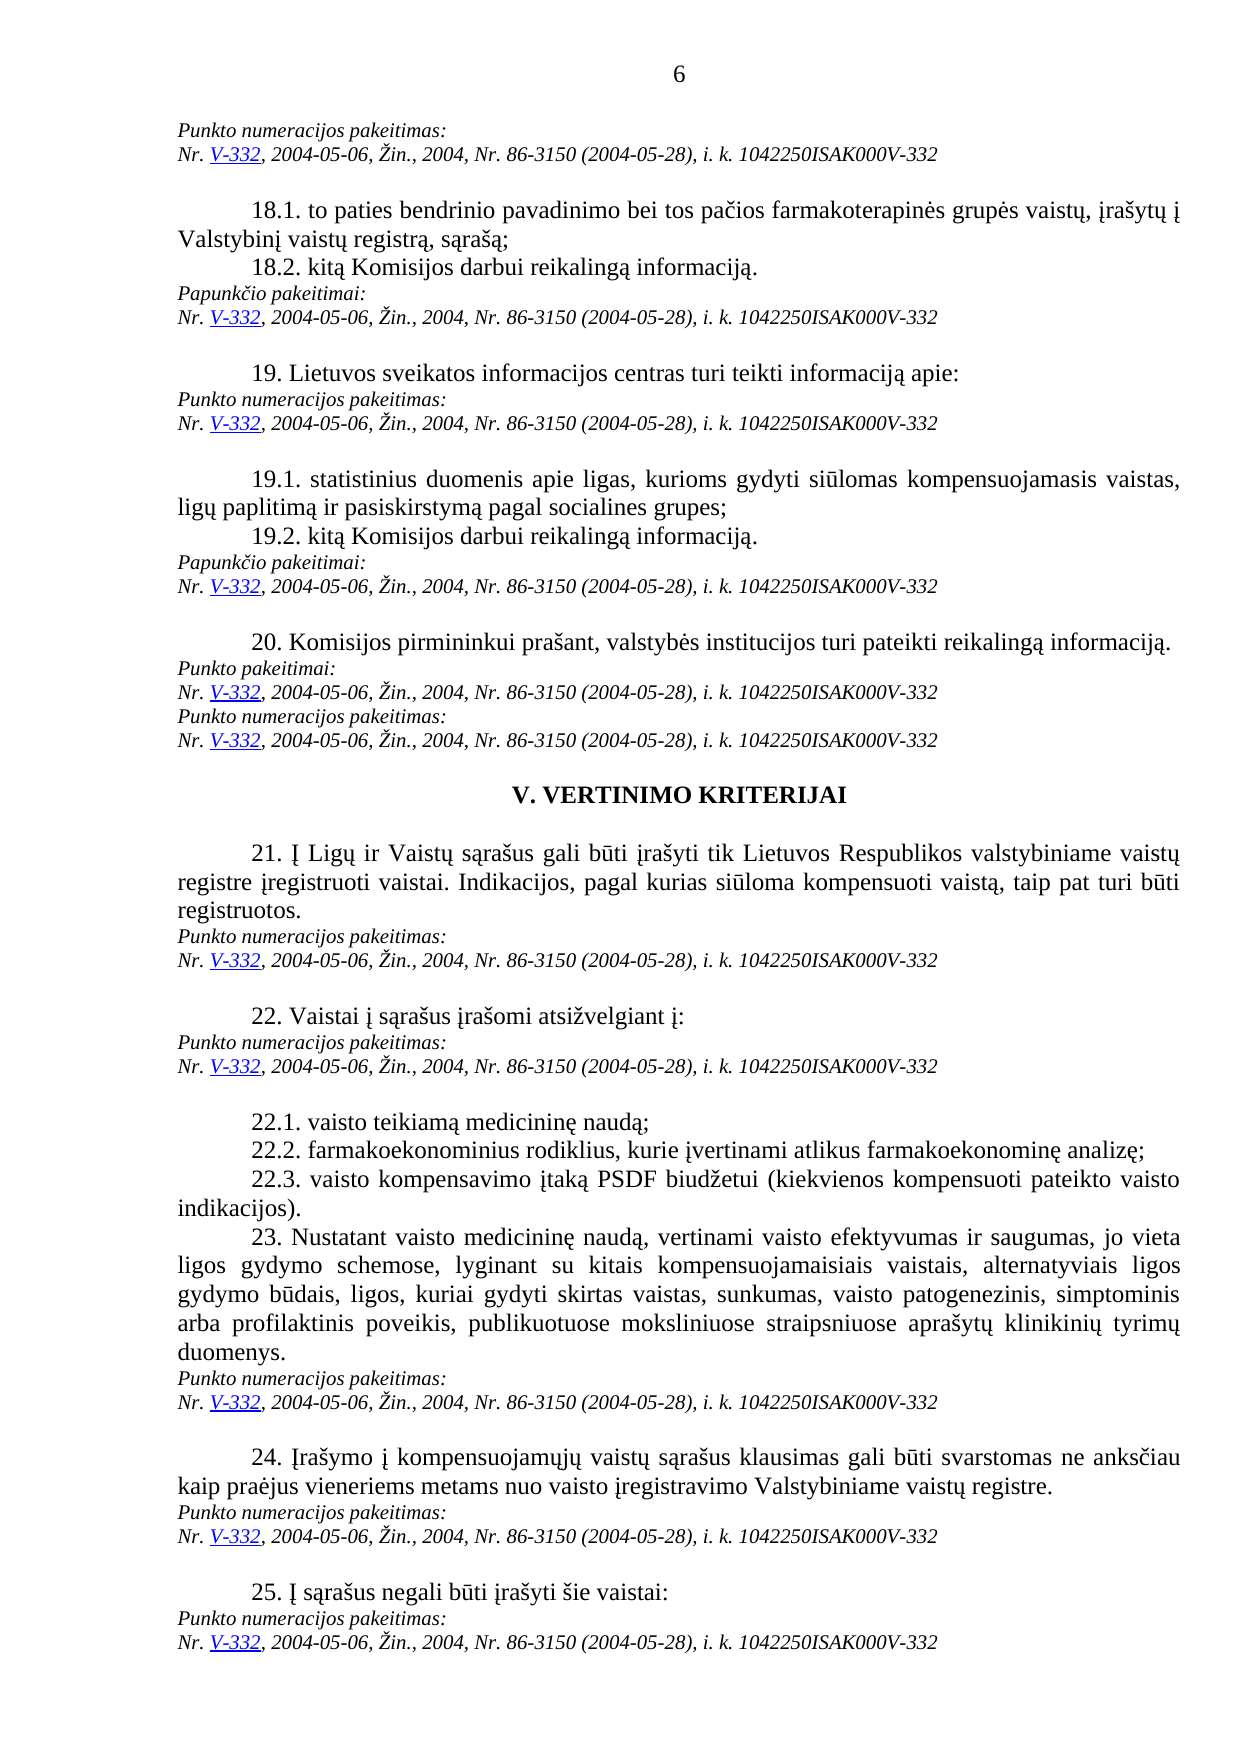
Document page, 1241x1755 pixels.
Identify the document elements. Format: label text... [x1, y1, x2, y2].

text Nr. V-332, 2004-05-06, Žin., 2004, Nr. 86-3150 (2004-05-28), i. k. 1042250ISAK000V-332 [177, 948, 1181, 972]
text 18.1. to paties bendrinio pavadinimo bei tos pačios farmakoterapinės grupės vaistų, įrašytų į Valstybinį vaistų registrą, sąrašą; [177, 195, 1181, 252]
text Nr. V-332, 2004-05-06, Žin., 2004, Nr. 86-3150 (2004-05-28), i. k. 1042250ISAK000V-332 [177, 728, 1181, 752]
text Punkto numeracijos pakeitimas: [177, 704, 1181, 728]
text 22.3. vaisto kompensavimo įtaką PSDF biudžetui (kiekvienos kompensuoti pateikto vaisto indikacijos). [177, 1164, 1181, 1222]
text 19.2. kitą Komisijos darbui reikalingą informaciją. [177, 521, 1181, 550]
text Nr. V-332, 2004-05-06, Žin., 2004, Nr. 86-3150 (2004-05-28), i. k. 1042250ISAK000V-332 [177, 1390, 1181, 1414]
text Punkto numeracijos pakeitimas: [177, 387, 1181, 411]
text 18.2. kitą Komisijos darbui reikalingą informaciją. [177, 252, 1181, 281]
text Papunkčio pakeitimai: [177, 550, 1181, 574]
text Nr. V-332, 2004-05-06, Žin., 2004, Nr. 86-3150 (2004-05-28), i. k. 1042250ISAK000V-332 [177, 142, 1181, 166]
text 19.1. statistinius duomenis apie ligas, kurioms gydyti siūlomas kompensuojamasis vaistas, ligų paplitimą ir pasiskirstymą pagal socialines grupes; [177, 464, 1181, 521]
text Punkto pakeitimai: [177, 656, 1181, 680]
text 23. Nustatant vaisto medicininę naudą, vertinami vaisto efektyvumas ir saugumas, jo vieta ligos gydymo schemose, lyginant su kitais kompensuojamaisiais vaistais, alternatyviais ligos gydymo būdais, ligos, kuriai gydyti skirtas vaistas, sunkumas, vaisto patogenezinis, simptominis arba profilaktinis poveikis, publikuotuose moksliniuose straipsniuose aprašytų klinikinių tyrimų duomenys. [177, 1222, 1181, 1366]
text Punkto numeracijos pakeitimas: [177, 1030, 1181, 1054]
text Punkto numeracijos pakeitimas: [177, 1606, 1181, 1630]
text Punkto numeracijos pakeitimas: [177, 1500, 1181, 1524]
text Nr. V-332, 2004-05-06, Žin., 2004, Nr. 86-3150 (2004-05-28), i. k. 1042250ISAK000V-332 [177, 574, 1181, 598]
text 22.2. farmakoekonominius rodiklius, kurie įvertinami atlikus farmakoekonominę analizę; [177, 1136, 1181, 1164]
text 24. Įrašymo į kompensuojamųjų vaistų sąrašus klausimas gali būti svarstomas ne anksčiau kaip praėjus vieneriems metams nuo vaisto įregistravimo Valstybiniame vaistų registre. [177, 1442, 1181, 1500]
text Nr. V-332, 2004-05-06, Žin., 2004, Nr. 86-3150 (2004-05-28), i. k. 1042250ISAK000V-332 [177, 1524, 1181, 1548]
text 21. Į Ligų ir Vaistų sąrašus gali būti įrašyti tik Lietuvos Respublikos valstybiniame vaistų registre įregistruoti vaistai. Indikacijos, pagal kurias siūloma kompensuoti vaistą, taip pat turi būti registruotos. [177, 838, 1181, 924]
text 20. Komisijos pirmininkui prašant, valstybės institucijos turi pateikti reikalingą informaciją. [177, 627, 1181, 656]
text 22.1. vaisto teikiamą medicininę naudą; [177, 1107, 1181, 1136]
text Punkto numeracijos pakeitimas: [177, 924, 1181, 948]
text Nr. V-332, 2004-05-06, Žin., 2004, Nr. 86-3150 (2004-05-28), i. k. 1042250ISAK000V-332 [177, 1054, 1181, 1078]
text Nr. V-332, 2004-05-06, Žin., 2004, Nr. 86-3150 (2004-05-28), i. k. 1042250ISAK000V-332 [177, 411, 1181, 435]
text Punkto numeracijos pakeitimas: [177, 1366, 1181, 1390]
text 19. Lietuvos sveikatos informacijos centras turi teikti informaciją apie: [177, 358, 1181, 387]
text 25. Į sąrašus negali būti įrašyti šie vaistai: [177, 1577, 1181, 1606]
text Nr. V-332, 2004-05-06, Žin., 2004, Nr. 86-3150 (2004-05-28), i. k. 1042250ISAK000V-332 [177, 1630, 1181, 1654]
text V. VERTINIMO KRITERIJAI [177, 781, 1181, 809]
text Nr. V-332, 2004-05-06, Žin., 2004, Nr. 86-3150 (2004-05-28), i. k. 1042250ISAK000V-332 [177, 305, 1181, 329]
text Nr. V-332, 2004-05-06, Žin., 2004, Nr. 86-3150 (2004-05-28), i. k. 1042250ISAK000V-332 [177, 680, 1181, 704]
text 22. Vaistai į sąrašus įrašomi atsižvelgiant į: [177, 1001, 1181, 1030]
text Punkto numeracijos pakeitimas: [177, 118, 1181, 142]
text Papunkčio pakeitimai: [177, 281, 1181, 305]
